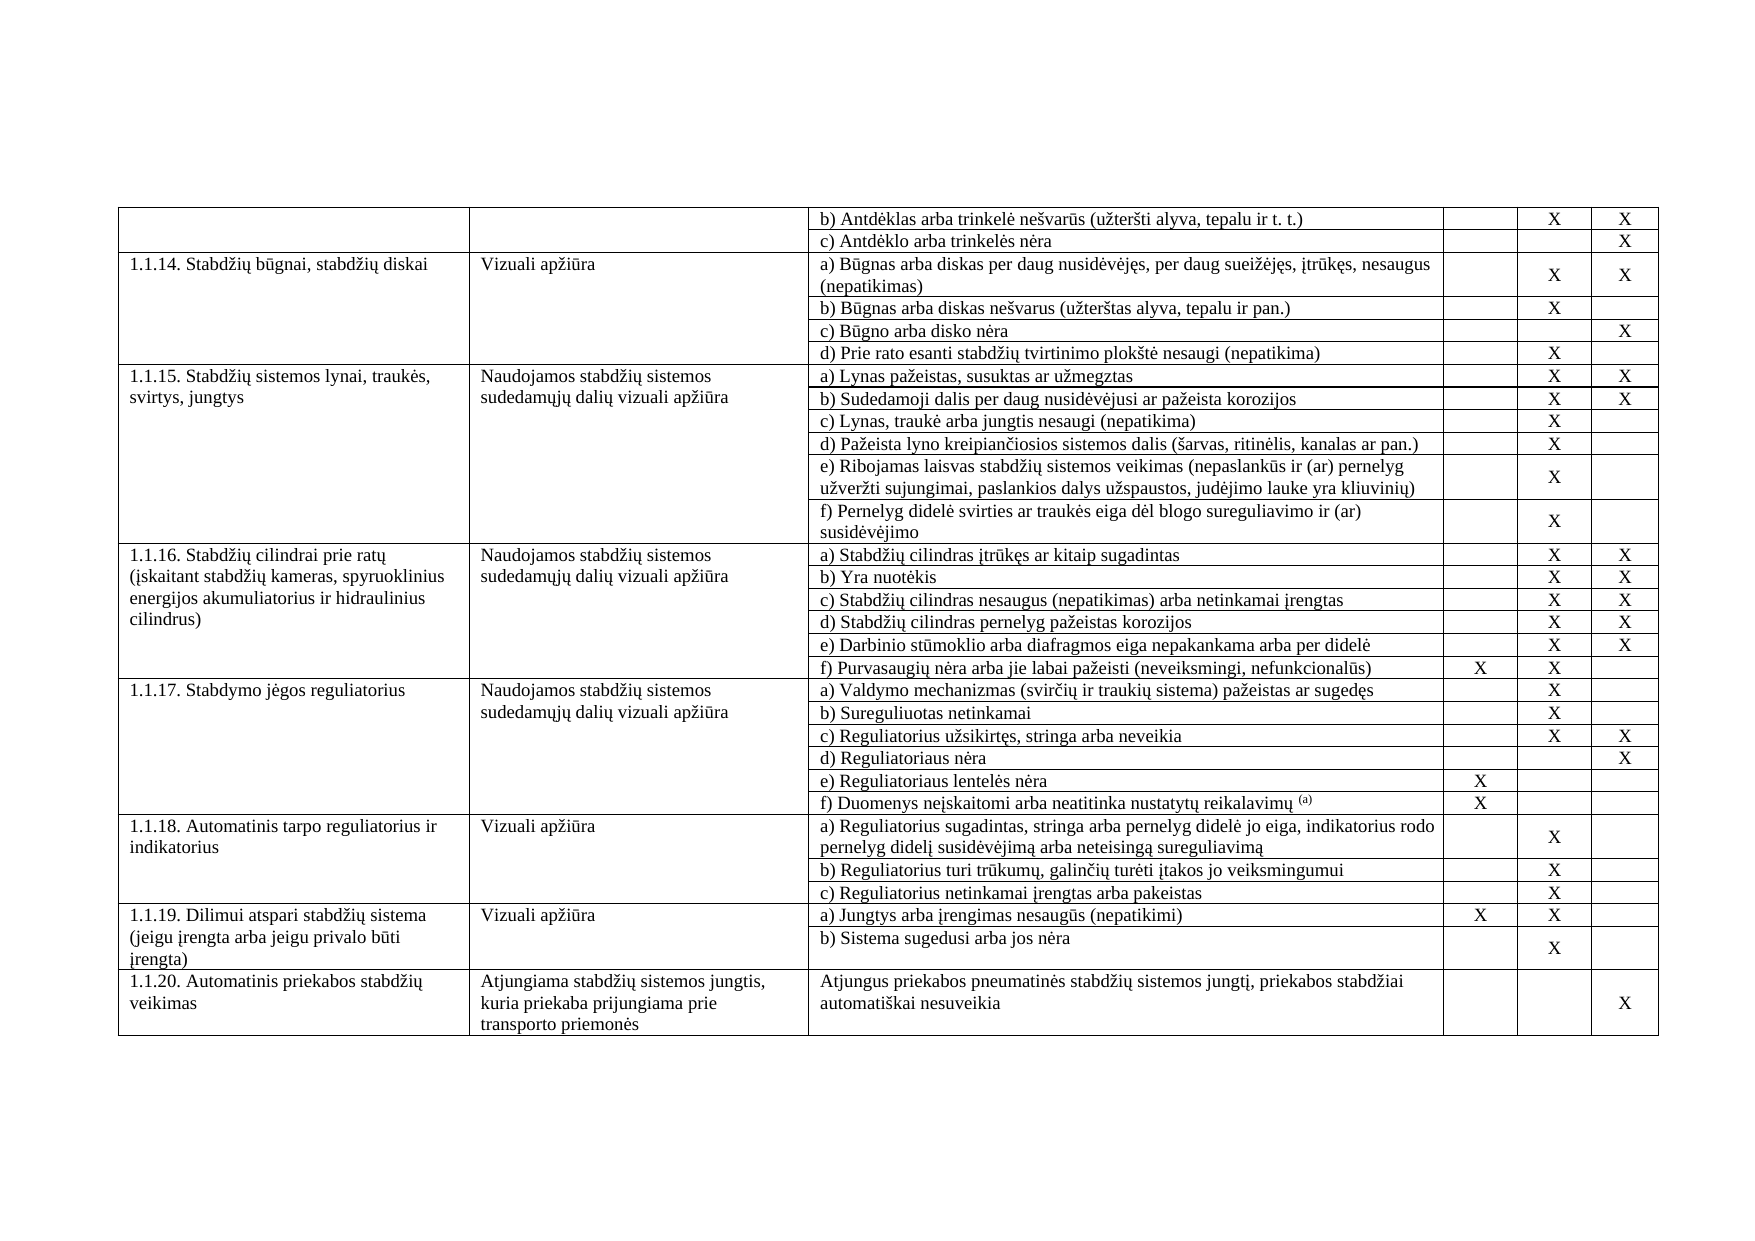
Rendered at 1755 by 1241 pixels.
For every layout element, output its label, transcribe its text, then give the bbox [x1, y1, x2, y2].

table_cell X [1518, 208, 1591, 229]
table_cell X [1592, 566, 1658, 588]
table_cell [1592, 455, 1658, 498]
table_cell b) Reguliatorius turi trūkumų, galinčių turėti įtakos jo veiksmingumui [809, 859, 1443, 881]
table_cell b) Sureguliuotas netinkamai [809, 702, 1443, 723]
table_cell [1518, 770, 1591, 791]
table_cell Atjungus priekabos pneumatinės stabdžių sistemos jungtį, priekabos stabdžiai automatiškai nesuveikia [809, 970, 1443, 1035]
table_cell X [1518, 882, 1591, 903]
table_cell X [1592, 208, 1658, 229]
table_cell [1592, 904, 1658, 926]
table_cell a) Valdymo mechanizmas (svirčių ir traukių sistema) pažeistas ar sugedęs [809, 679, 1443, 701]
table_cell [1444, 230, 1517, 252]
table_cell a) Reguliatorius sugadintas, stringa arba pernelyg didelė jo eiga, indikatorius rodo pernelyg didelį susidėvėjimą arba neteisingą sureguliavimą [809, 815, 1443, 858]
table_cell [1592, 792, 1658, 814]
table_cell [1444, 882, 1517, 903]
table_cell X [1592, 970, 1658, 1035]
table_cell X [1518, 904, 1591, 926]
table_cell a) Jungtys arba įrengimas nesaugūs (nepatikimi) [809, 904, 1443, 926]
table_cell [1592, 882, 1658, 903]
table_cell [1518, 320, 1591, 341]
table_cell X [1518, 725, 1591, 746]
table_cell [1592, 679, 1658, 701]
table_cell [1444, 725, 1517, 746]
table_cell [1592, 433, 1658, 454]
table_cell c) Lynas, traukė arba jungtis nesaugi (nepatikima) [809, 410, 1443, 432]
table_cell e) Reguliatoriaus lentelės nėra [809, 770, 1443, 791]
table_cell [1592, 500, 1658, 543]
table_cell Vizuali apžiūra [470, 815, 808, 903]
table_cell b) Antdėklas arba trinkelė nešvarūs (užteršti alyva, tepalu ir t. t.) [809, 208, 1443, 229]
table_cell c) Antdėklo arba trinkelės nėra [809, 230, 1443, 252]
table_cell c) Stabdžių cilindras nesaugus (nepatikimas) arba netinkamai įrengtas [809, 589, 1443, 610]
table_cell X [1444, 792, 1517, 814]
table_cell X [1518, 589, 1591, 610]
table_cell [1444, 544, 1517, 565]
table_cell [1518, 792, 1591, 814]
table_cell c) Reguliatorius netinkamai įrengtas arba pakeistas [809, 882, 1443, 903]
table_cell [1444, 859, 1517, 881]
table_cell 1.1.16. Stabdžių cilindrai prie ratų (įskaitant stabdžių kameras, spyruoklinius energijos akumuliatorius ir hidraulinius cilindrus) [119, 544, 469, 678]
table_cell [1518, 970, 1591, 1035]
table_cell [1444, 611, 1517, 633]
table_cell X [1518, 859, 1591, 881]
table_cell [1444, 927, 1517, 969]
table_cell [1444, 634, 1517, 656]
table_cell d) Reguliatoriaus nėra [809, 747, 1443, 769]
table_cell b) Yra nuotėkis [809, 566, 1443, 588]
table_cell [1592, 702, 1658, 723]
table_cell a) Stabdžių cilindras įtrūkęs ar kitaip sugadintas [809, 544, 1443, 565]
table_cell b) Sistema sugedusi arba jos nėra [809, 927, 1443, 969]
table_cell X [1518, 657, 1591, 678]
table_cell X [1518, 455, 1591, 498]
table_cell X [1518, 634, 1591, 656]
table_cell X [1592, 747, 1658, 769]
table_cell X [1518, 500, 1591, 543]
table_cell 1.1.15. Stabdžių sistemos lynai, traukės, svirtys, jungtys [119, 365, 469, 543]
table_cell [1444, 566, 1517, 588]
table_cell X [1518, 679, 1591, 701]
table_cell [1592, 342, 1658, 364]
table_cell d) Stabdžių cilindras pernelyg pažeistas korozijos [809, 611, 1443, 633]
table_cell Vizuali apžiūra [470, 253, 808, 364]
table_cell X [1518, 815, 1591, 858]
table_cell X [1518, 410, 1591, 432]
table_cell e) Ribojamas laisvas stabdžių sistemos veikimas (nepaslankūs ir (ar) pernelyg užveržti sujungimai, paslankios dalys užspaustos, judėjimo lauke yra kliuvinių) [809, 455, 1443, 498]
table_cell [1444, 365, 1517, 386]
table_cell X [1518, 388, 1591, 409]
table_cell c) Reguliatorius užsikirtęs, stringa arba neveikia [809, 725, 1443, 746]
table_cell [1444, 208, 1517, 229]
table_cell [1592, 927, 1658, 969]
table_cell [1444, 500, 1517, 543]
table_cell [119, 208, 469, 252]
table_cell X [1444, 770, 1517, 791]
table_cell Naudojamos stabdžių sistemos sudedamųjų dalių vizuali apžiūra [470, 679, 808, 814]
table_cell X [1518, 544, 1591, 565]
table_cell Vizuali apžiūra [470, 904, 808, 969]
table_cell X [1444, 904, 1517, 926]
table_cell X [1592, 544, 1658, 565]
table_cell 1.1.17. Stabdymo jėgos reguliatorius [119, 679, 469, 814]
table_cell [1444, 589, 1517, 610]
table_cell [1444, 970, 1517, 1035]
table_cell X [1518, 702, 1591, 723]
table_cell X [1518, 253, 1591, 296]
table_cell [1444, 815, 1517, 858]
table_cell [1592, 410, 1658, 432]
table_cell X [1518, 433, 1591, 454]
table_cell [1444, 679, 1517, 701]
table_cell [1444, 388, 1517, 409]
table_cell X [1444, 657, 1517, 678]
table_cell 1.1.20. Automatinis priekabos stabdžių veikimas [119, 970, 469, 1035]
table_cell 1.1.14. Stabdžių būgnai, stabdžių diskai [119, 253, 469, 364]
table_cell a) Lynas pažeistas, susuktas ar užmegztas [809, 365, 1443, 386]
table_cell X [1592, 725, 1658, 746]
table_cell [1444, 433, 1517, 454]
table_cell [1518, 747, 1591, 769]
table_cell [1444, 320, 1517, 341]
table_cell c) Būgno arba disko nėra [809, 320, 1443, 341]
table_cell X [1592, 365, 1658, 386]
table_cell X [1518, 342, 1591, 364]
table_cell X [1592, 634, 1658, 656]
table_cell [1592, 297, 1658, 319]
table_cell [1444, 342, 1517, 364]
table_cell X [1518, 297, 1591, 319]
table_cell [1592, 657, 1658, 678]
table_cell a) Būgnas arba diskas per daug nusidėvėjęs, per daug sueižėjęs, įtrūkęs, nesaugus (nepatikimas) [809, 253, 1443, 296]
table_cell X [1518, 927, 1591, 969]
table_cell X [1518, 611, 1591, 633]
table_cell [1444, 297, 1517, 319]
table_cell X [1592, 589, 1658, 610]
table_cell b) Būgnas arba diskas nešvarus (užterštas alyva, tepalu ir pan.) [809, 297, 1443, 319]
table_cell [1592, 815, 1658, 858]
table_cell [1444, 747, 1517, 769]
table_cell [1518, 230, 1591, 252]
table_cell f) Pernelyg didelė svirties ar traukės eiga dėl blogo sureguliavimo ir (ar) susidėvėjimo [809, 500, 1443, 543]
table_cell e) Darbinio stūmoklio arba diafragmos eiga nepakankama arba per didelė [809, 634, 1443, 656]
table_cell f) Purvasaugių nėra arba jie labai pažeisti (neveiksmingi, nefunkcionalūs) [809, 657, 1443, 678]
table_cell X [1592, 253, 1658, 296]
table_cell d) Prie rato esanti stabdžių tvirtinimo plokštė nesaugi (nepatikima) [809, 342, 1443, 364]
table_cell Naudojamos stabdžių sistemos sudedamųjų dalių vizuali apžiūra [470, 544, 808, 678]
table_cell b) Sudedamoji dalis per daug nusidėvėjusi ar pažeista korozijos [809, 388, 1443, 409]
table_cell d) Pažeista lyno kreipiančiosios sistemos dalis (šarvas, ritinėlis, kanalas ar pan.) [809, 433, 1443, 454]
table_cell X [1592, 230, 1658, 252]
table_cell X [1592, 611, 1658, 633]
table_cell [1444, 410, 1517, 432]
table_cell [1592, 859, 1658, 881]
table_cell 1.1.18. Automatinis tarpo reguliatorius ir indikatorius [119, 815, 469, 903]
table_cell X [1518, 365, 1591, 386]
table_cell [1444, 702, 1517, 723]
table_cell Atjungiama stabdžių sistemos jungtis, kuria priekaba prijungiama prie transporto priemonės [470, 970, 808, 1035]
table_cell [1592, 770, 1658, 791]
table_cell [1444, 253, 1517, 296]
table_cell [1444, 455, 1517, 498]
table_cell [470, 208, 808, 252]
table_cell f) Duomenys neįskaitomi arba neatitinka nustatytų reikalavimų (a) [809, 792, 1443, 814]
table_cell X [1592, 320, 1658, 341]
table_cell X [1518, 566, 1591, 588]
table_cell 1.1.19. Dilimui atspari stabdžių sistema (jeigu įrengta arba jeigu privalo būti įrengta) [119, 904, 469, 969]
table_cell X [1592, 388, 1658, 409]
table_cell Naudojamos stabdžių sistemos sudedamųjų dalių vizuali apžiūra [470, 365, 808, 543]
